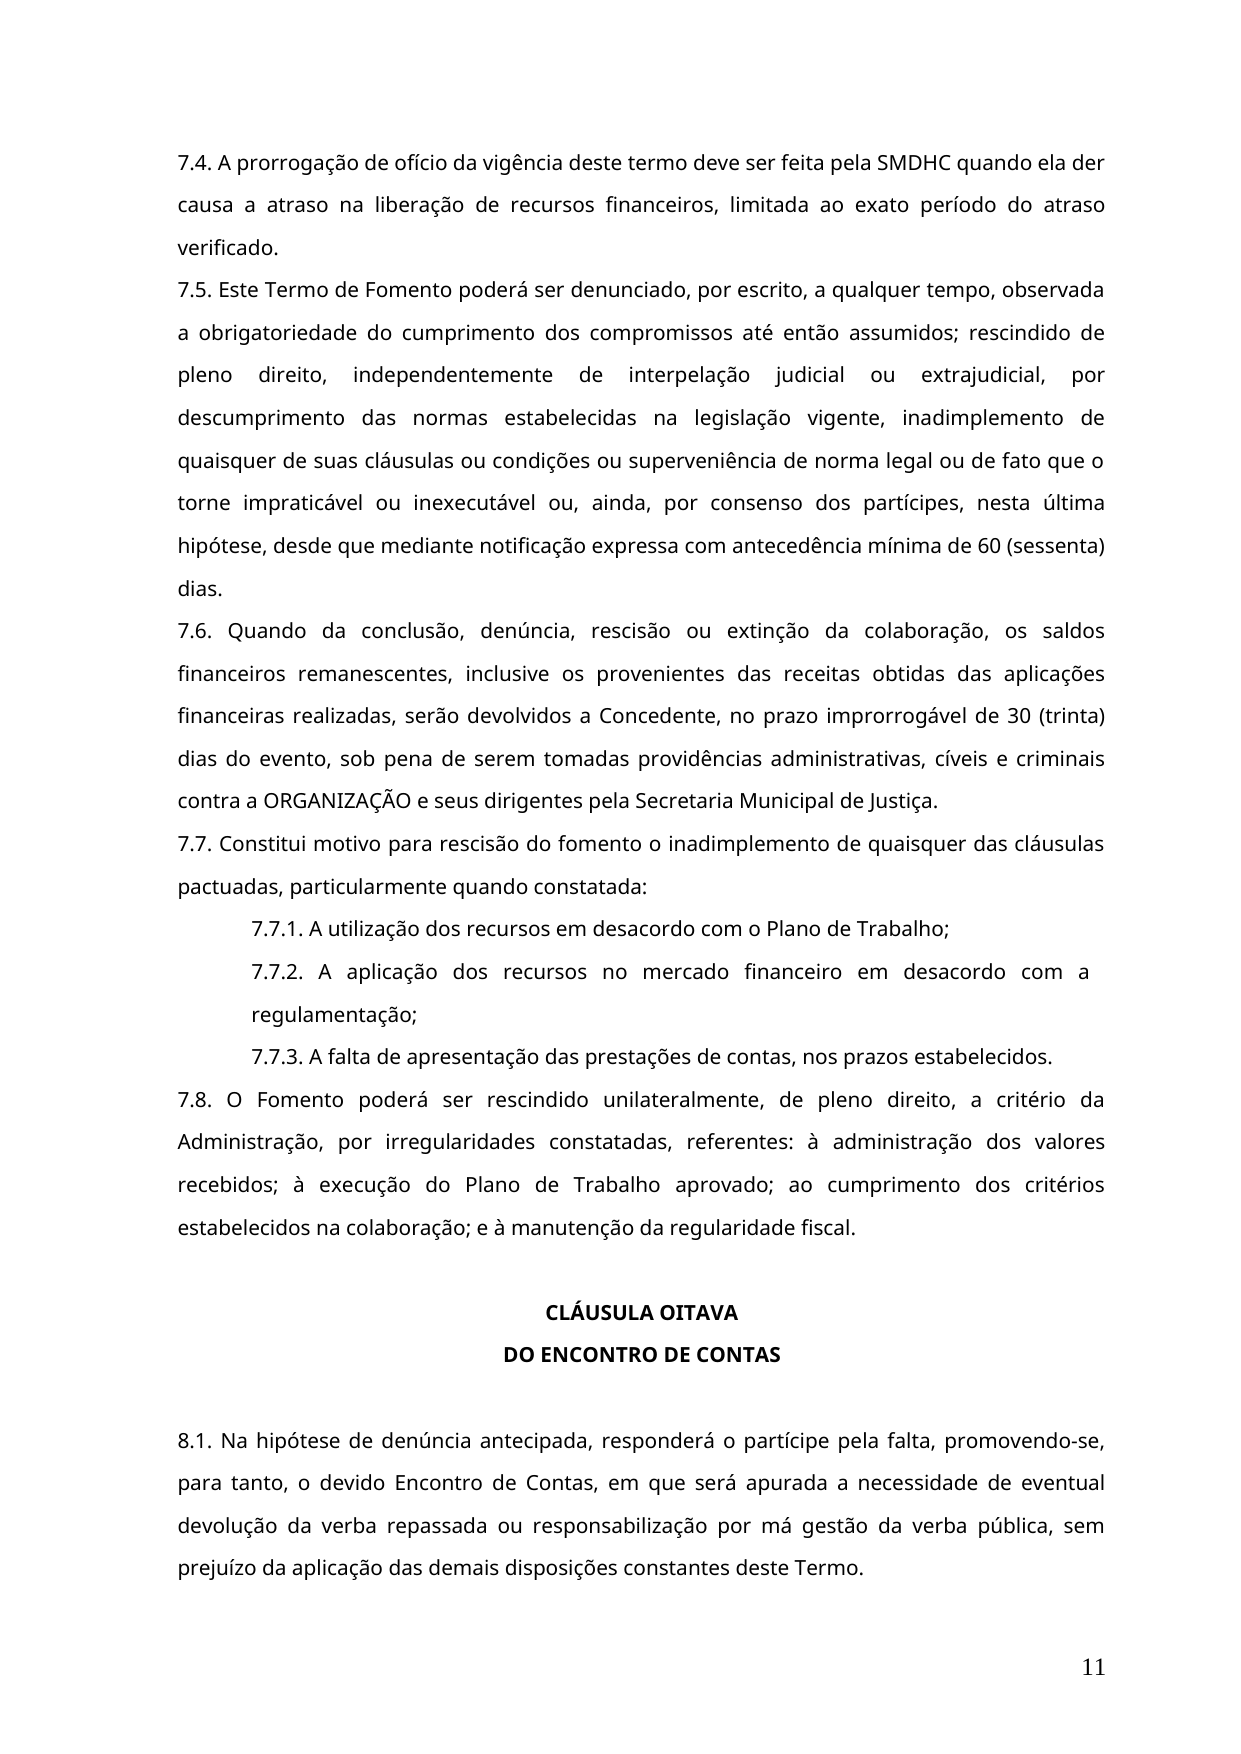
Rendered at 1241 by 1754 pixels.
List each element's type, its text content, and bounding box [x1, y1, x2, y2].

text 7.7.2. A aplicação dos recursos no mercado financeiro em desacordo com a regulamentação; [177, 957, 1106, 1028]
text 7.5. Este Termo de Fomento poderá ser denunciado, por escrito, a qualquer tempo, observada a obrigatoriedade do cumprimento dos compromissos até então assumidos; rescindido de pleno direito, independentemente de interpelação judicial ou extrajudicial, por descumprimento das normas estabelecidas na legislação vigente, inadimplemento de quaisquer de suas cláusulas ou condições ou superveniência de norma legal ou de fato que o torne impraticável ou inexecutável ou, ainda, por consenso dos partícipes, nesta última hipótese, desde que mediante notificação expressa com antecedência mínima de 60 (sessenta) dias. [177, 275, 1106, 602]
text 7.4. A prorrogação de ofício da vigência deste termo deve ser feita pela SMDHC quando ela der causa a atraso na liberação de recursos financeiros, limitada ao exato período do atraso verificado. [177, 148, 1106, 261]
text 8.1. Na hipótese de denúncia antecipada, responderá o partícipe pela falta, promovendo-se, para tanto, o devido Encontro de Contas, em que será apurada a necessidade de eventual devolução da verba repassada ou responsabilização por má gestão da verba pública, sem prejuízo da aplicação das demais disposições constantes deste Termo. [177, 1426, 1106, 1582]
text 7.7.3. A falta de apresentação das prestações de contas, nos prazos estabelecidos. [177, 1042, 1106, 1071]
text DO ENCONTRO DE CONTAS [177, 1341, 1106, 1369]
text 7.6. Quando da conclusão, denúncia, rescisão ou extinção da colaboração, os saldos financeiros remanescentes, inclusive os provenientes das receitas obtidas das aplicações financeiras realizadas, serão devolvidos a Concedente, no prazo improrrogável de 30 (trinta) dias do evento, sob pena de serem tomadas providências administrativas, cíveis e criminais contra a ORGANIZAÇÃO e seus dirigentes pela Secretaria Municipal de Justiça. [177, 616, 1106, 815]
text CLÁUSULA OITAVA [177, 1298, 1106, 1326]
text 7.7. Constitui motivo para rescisão do fomento o inadimplemento de quaisquer das cláusulas pactuadas, particularmente quando constatada: [177, 829, 1106, 900]
text 7.8. O Fomento poderá ser rescindido unilateralmente, de pleno direito, a critério da Administração, por irregularidades constatadas, referentes: à administração dos valores recebidos; à execução do Plano de Trabalho aprovado; ao cumprimento dos critérios estabelecidos na colaboração; e à manutenção da regularidade fiscal. [177, 1085, 1106, 1241]
text 7.7.1. A utilização dos recursos em desacordo com o Plano de Trabalho; [177, 914, 1106, 943]
